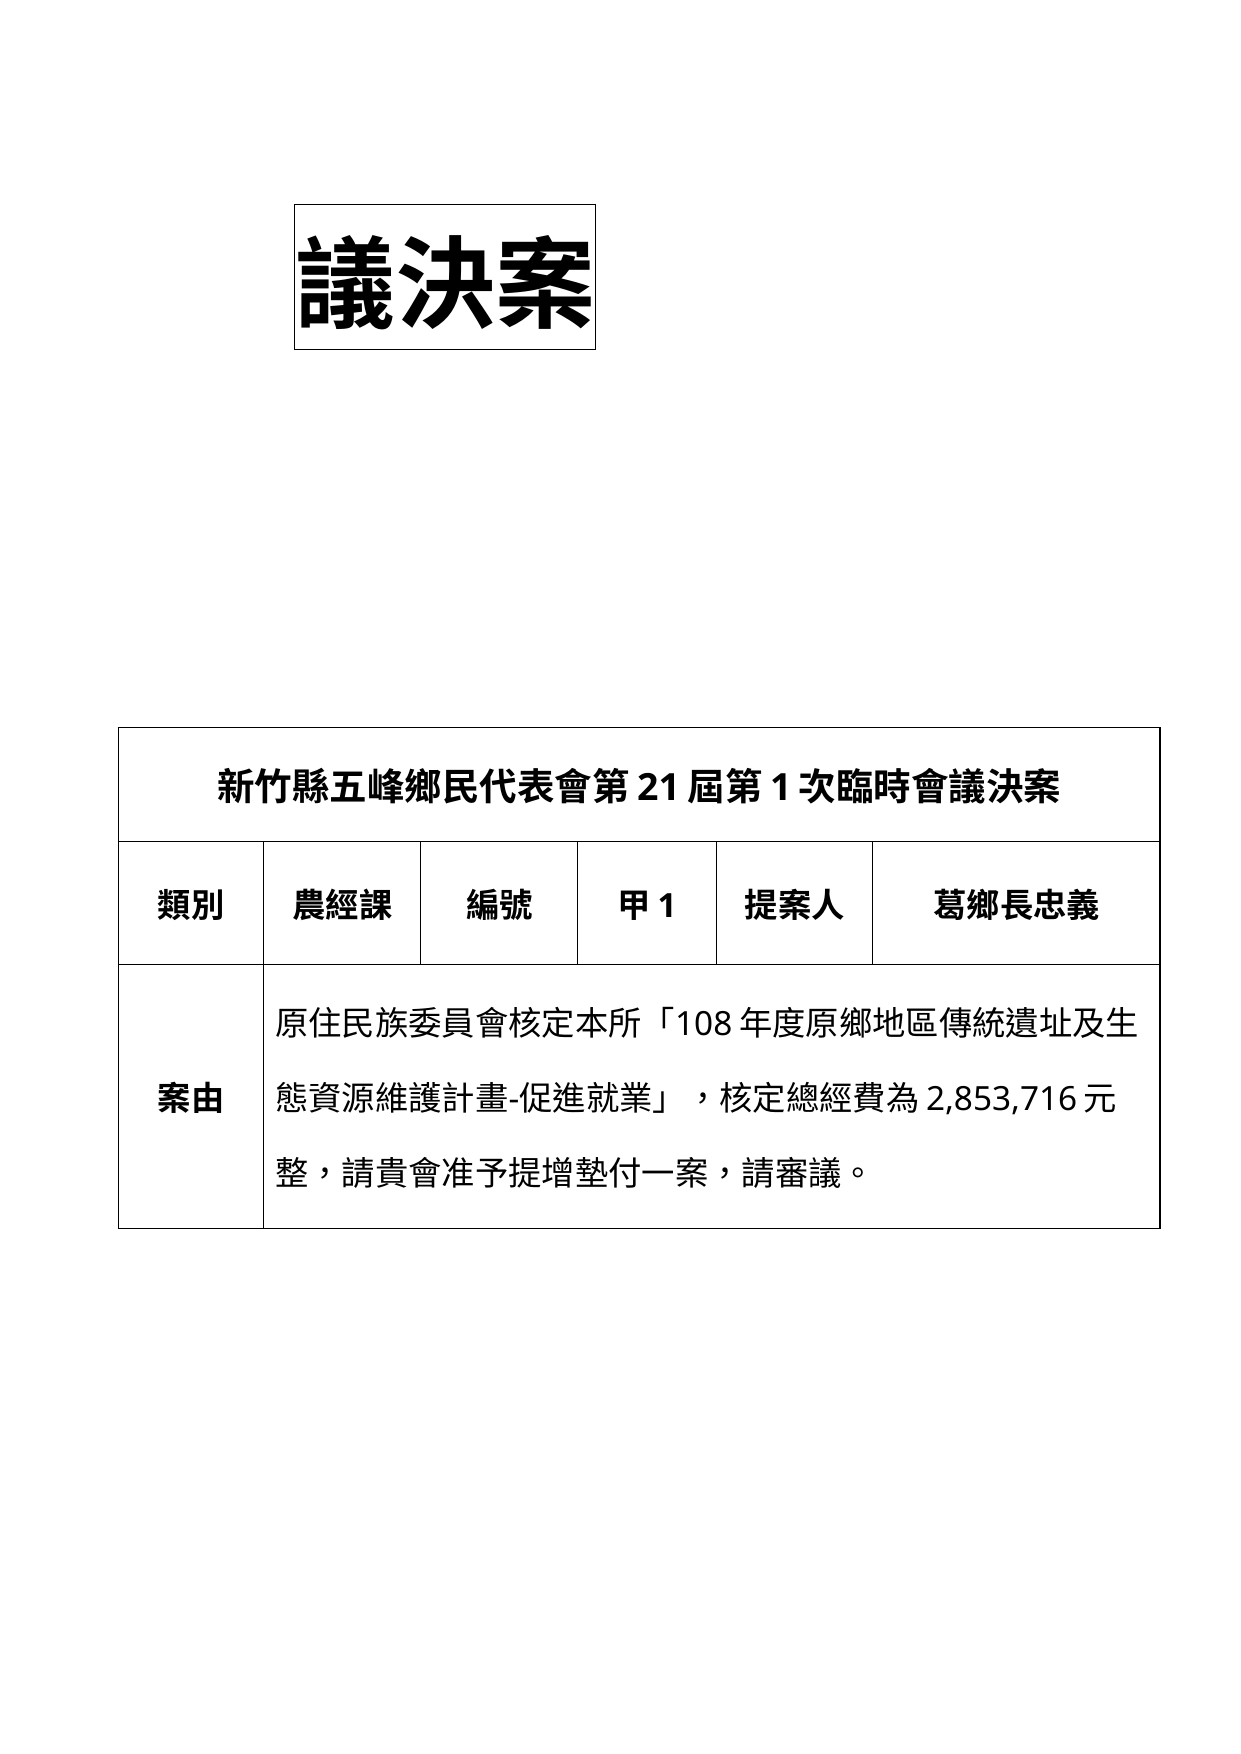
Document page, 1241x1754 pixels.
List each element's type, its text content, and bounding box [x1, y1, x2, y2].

table_cell 葛鄉長忠義 [873, 842, 1159, 964]
text 議決案 [118, 202, 1122, 352]
table_cell 類別 [119, 842, 263, 964]
table_cell 農經課 [264, 842, 420, 964]
table_cell 原住民族委員會核定本所「108年度原鄉地區傳統遺址及生態資源維護計畫-促進就業」，核定總經費為2,853,716元整，請貴會准予提增墊付一案，請審議。 [264, 965, 1159, 1228]
table_cell 提案人 [717, 842, 872, 964]
table_cell 甲1 [578, 842, 716, 964]
table_header 新竹縣五峰鄉民代表會第21屆第1次臨時會議決案 [119, 728, 1159, 841]
table_cell 案由 [119, 965, 263, 1228]
table_cell 編號 [421, 842, 577, 964]
